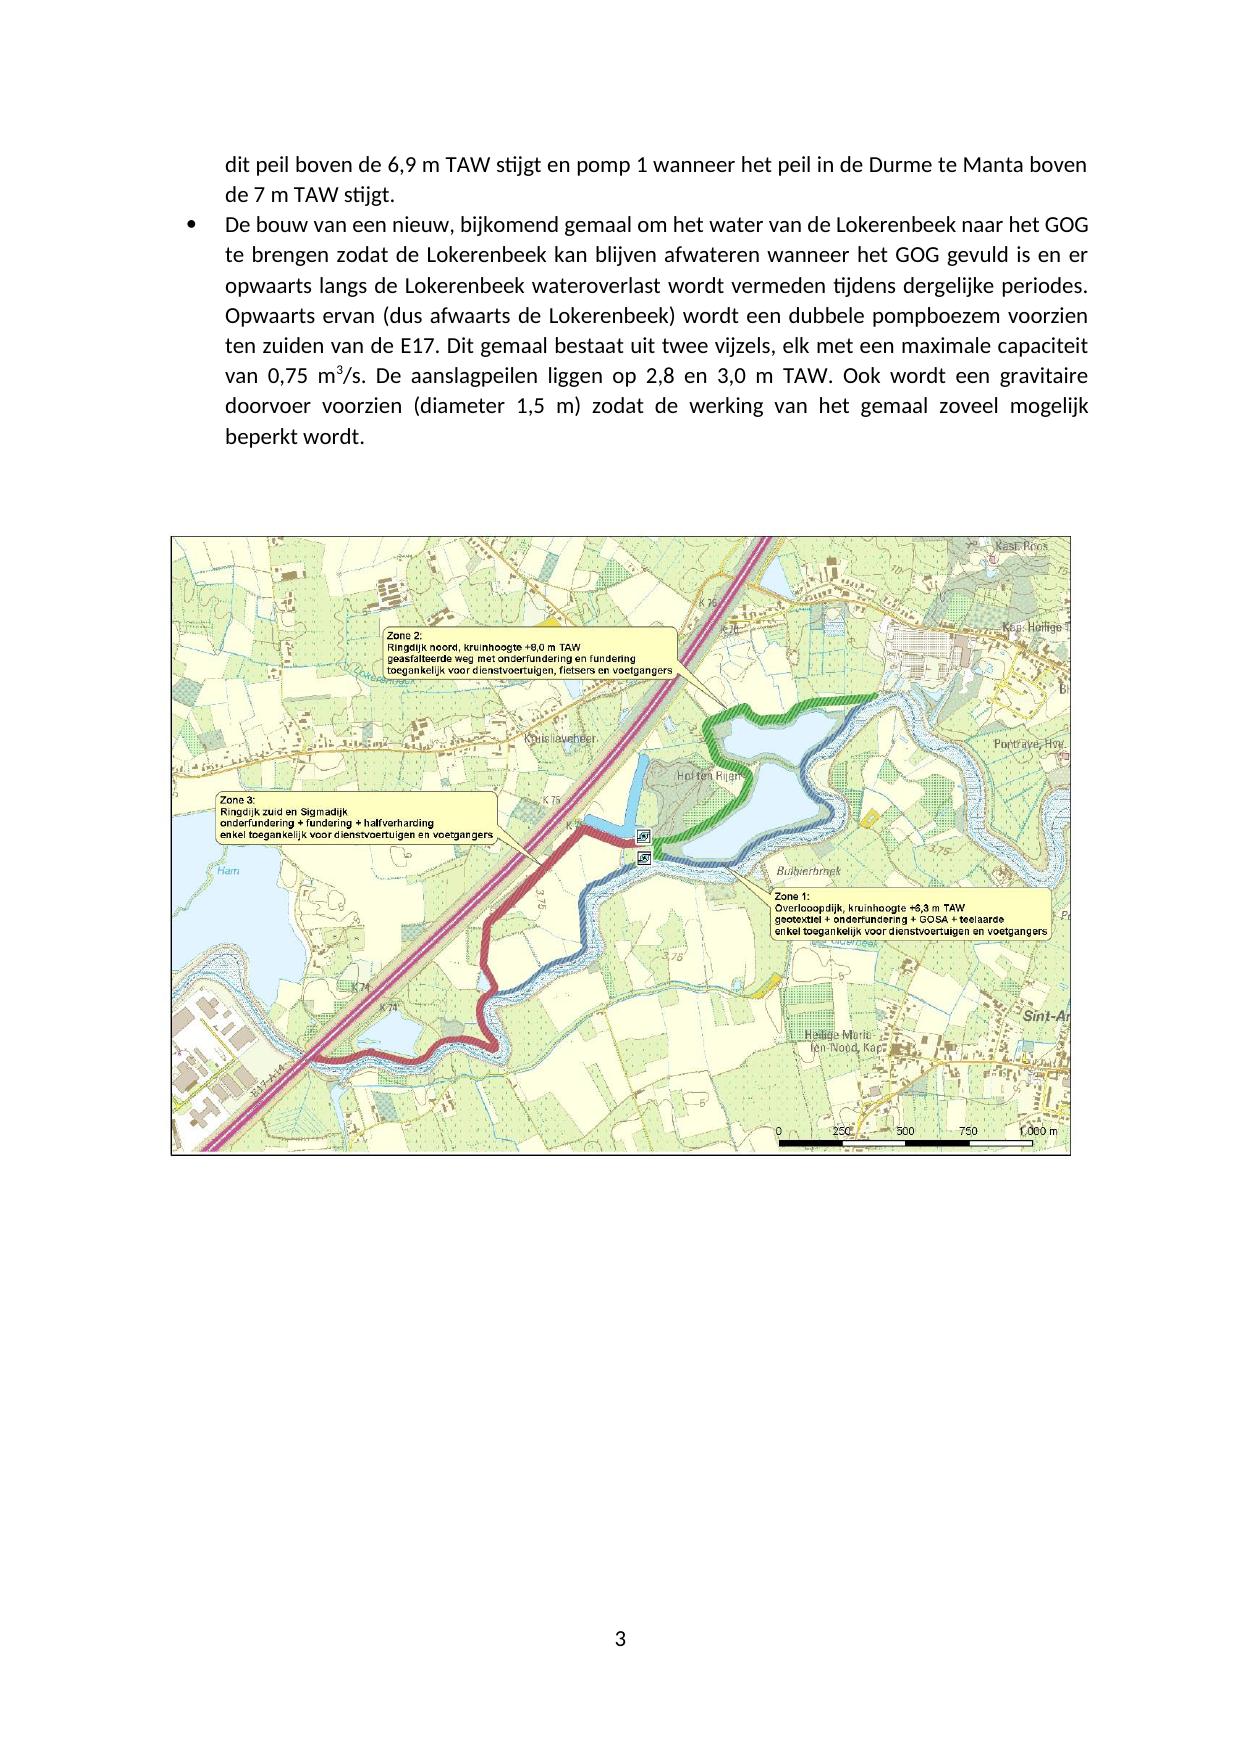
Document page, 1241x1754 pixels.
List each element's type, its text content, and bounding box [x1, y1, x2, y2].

list De bouw van een nieuw, bijkomend gemaal om het water van de Lokerenbeek naar het GOG te brengen zodat de Lokerenbeek kan blijven afwateren wanneer het GOG gevuld is en er opwaarts langs de Lokerenbeek wateroverlast wordt vermeden tijdens dergelijke periodes. Opwaarts ervan (dus afwaarts de Lokerenbeek) wordt een dubbele pompboezem voorzien ten zuiden van de E17. Dit gemaal bestaat uit twee vijzels, elk met een maximale capaciteit van 0,75 m3/s. De aanslagpeilen liggen op 2,8 en 3,0 m TAW. Ook wordt een gravitaire doorvoer voorzien (diameter 1,5 m) zodat de werking van het gemaal zoveel mogelijk beperkt wordt. [187, 210, 1090, 450]
list dit peil boven de 6,9 m TAW stijgt en pomp 1 wanneer het peil in de Durme te Manta boven de 7 m TAW stijgt. [187, 150, 1090, 208]
